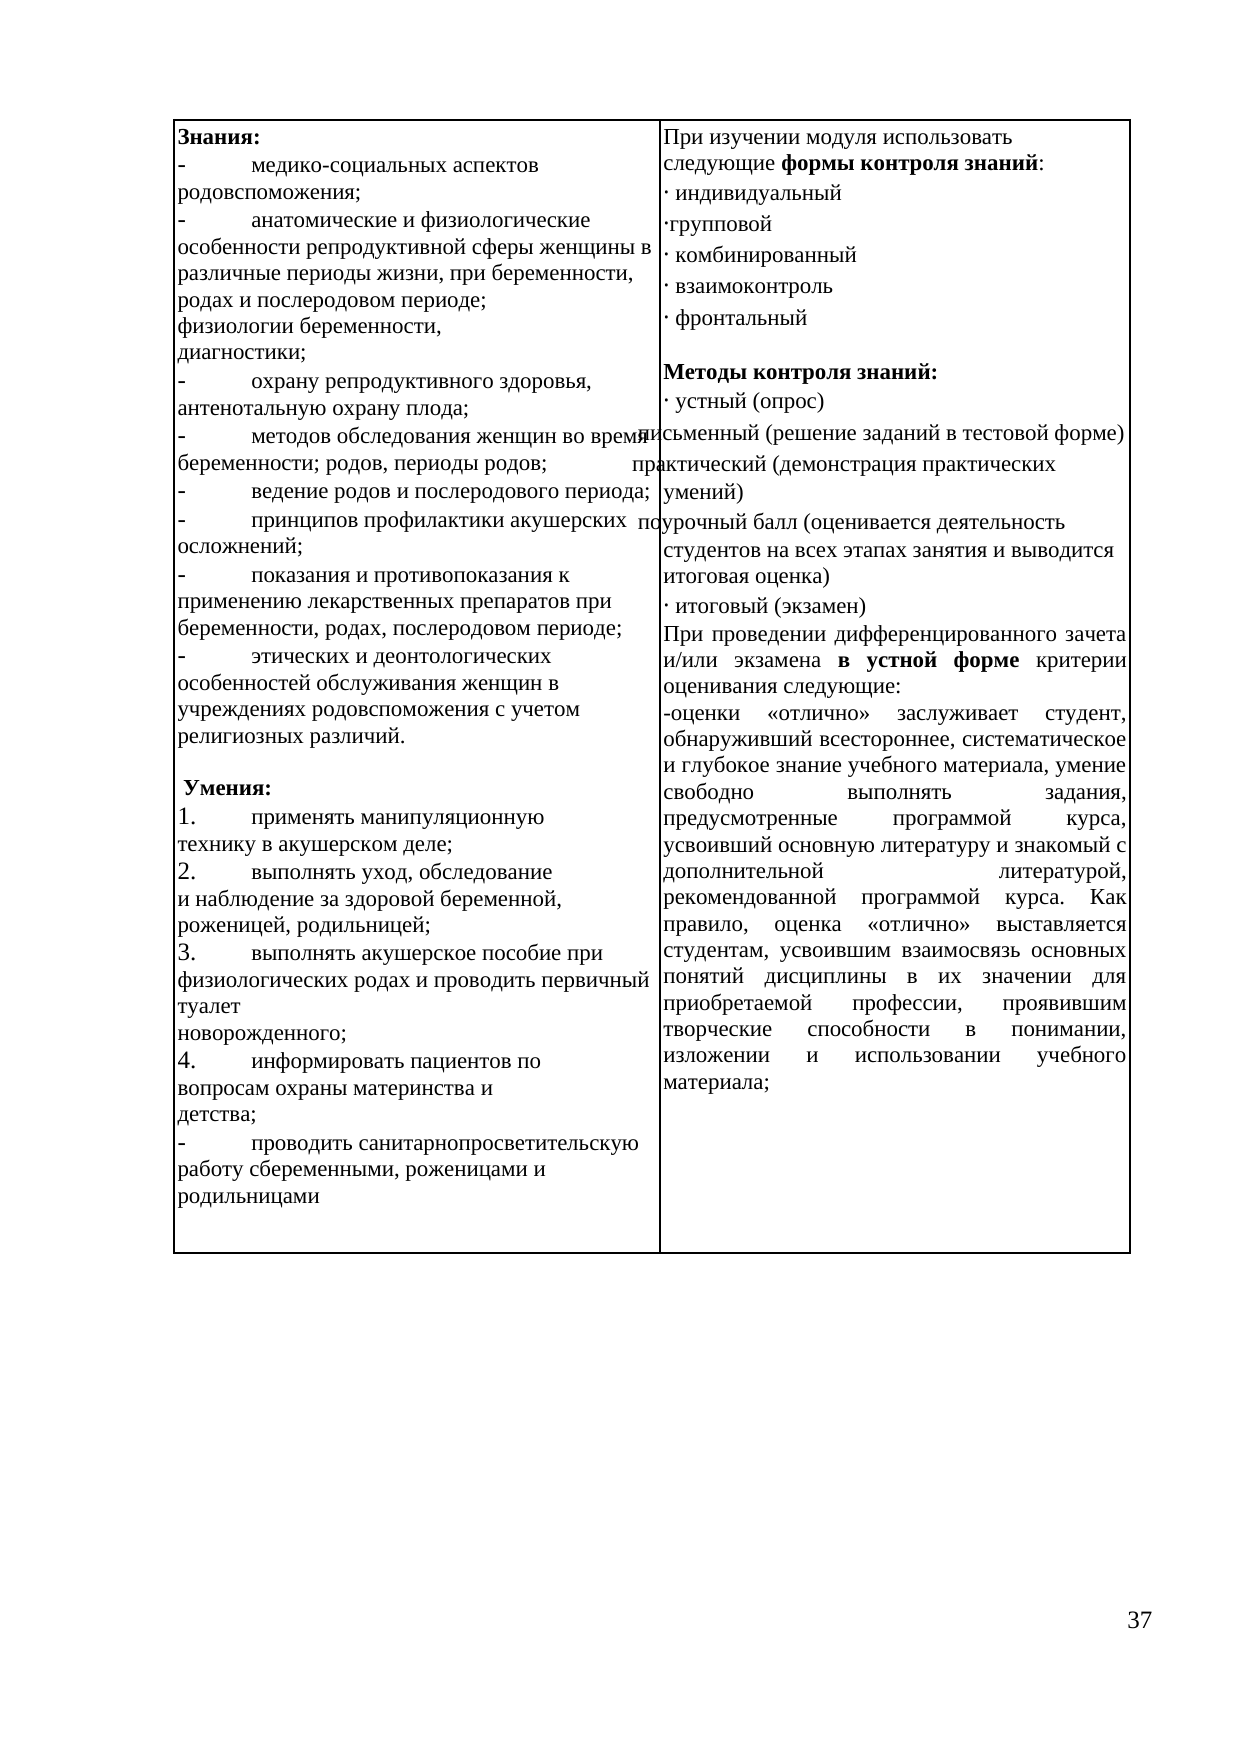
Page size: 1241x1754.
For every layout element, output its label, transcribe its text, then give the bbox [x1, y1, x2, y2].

table_cell При изучении модуля использовать следующие формы контроля знаний: · индивидуальный ·групповой · комбинированный · взаимоконтроль · фронтальный Методы контроля знаний: · устный (опрос) · письменный (решение заданий в тестовой форме) ·практический (демонстрация практических умений) · поурочный балл (оценивается деятельность студентов на всех этапах занятия и выводится итоговая оценка) · итоговый (экзамен) При проведении дифференцированного зачета и/или экзамена в устной форме критерии оценивания следующие: -оценки «отлично» заслуживает студент, обнаруживший всестороннее, систематическое и глубокое знание учебного материала, умение свободно выполнять задания, предусмотренные программой курса, усвоивший основную литературу и знакомый с дополнительной литературой, рекомендованной программой курса. Как правило, оценка «отлично» выставляется студентам, усвоившим взаимосвязь основных понятий дисциплины в их значении для приобретаемой профессии, проявившим творческие способности в понимании, изложении и использовании учебного материала; [661, 121, 1129, 1252]
table_cell Знания: медико-социальных аспектов родовспоможения; анатомические и физиологические особенности репродуктивной сферы женщины в различные периоды жизни, при беременности, родах и послеродовом периоде; физиологии беременности, диагностики; охрану репродуктивного здоровья, антенотальную охрану плода; методов обследования женщин во время беременности; родов, периоды родов; ведение родов и послеродового периода; принципов профилактики акушерских осложнений; показания и противопоказания к применению лекарственных препаратов при беременности, родах, послеродовом периоде; этических и деонтологических особенностей обслуживания женщин в учреждениях родовспоможения с учетом религиозных различий. Умения: применять манипуляционную технику в акушерском деле; выполнять уход, обследование и наблюдение за здоровой беременной, роженицей, родильницей; выполнять акушерское пособие при физиологических родах и проводить первичный туалет новорожденного; информировать пациентов по вопросам охраны материнства и детства; проводить санитарнопросветительскую работу сбеременными, роженицами и родильницами [175, 121, 659, 1252]
